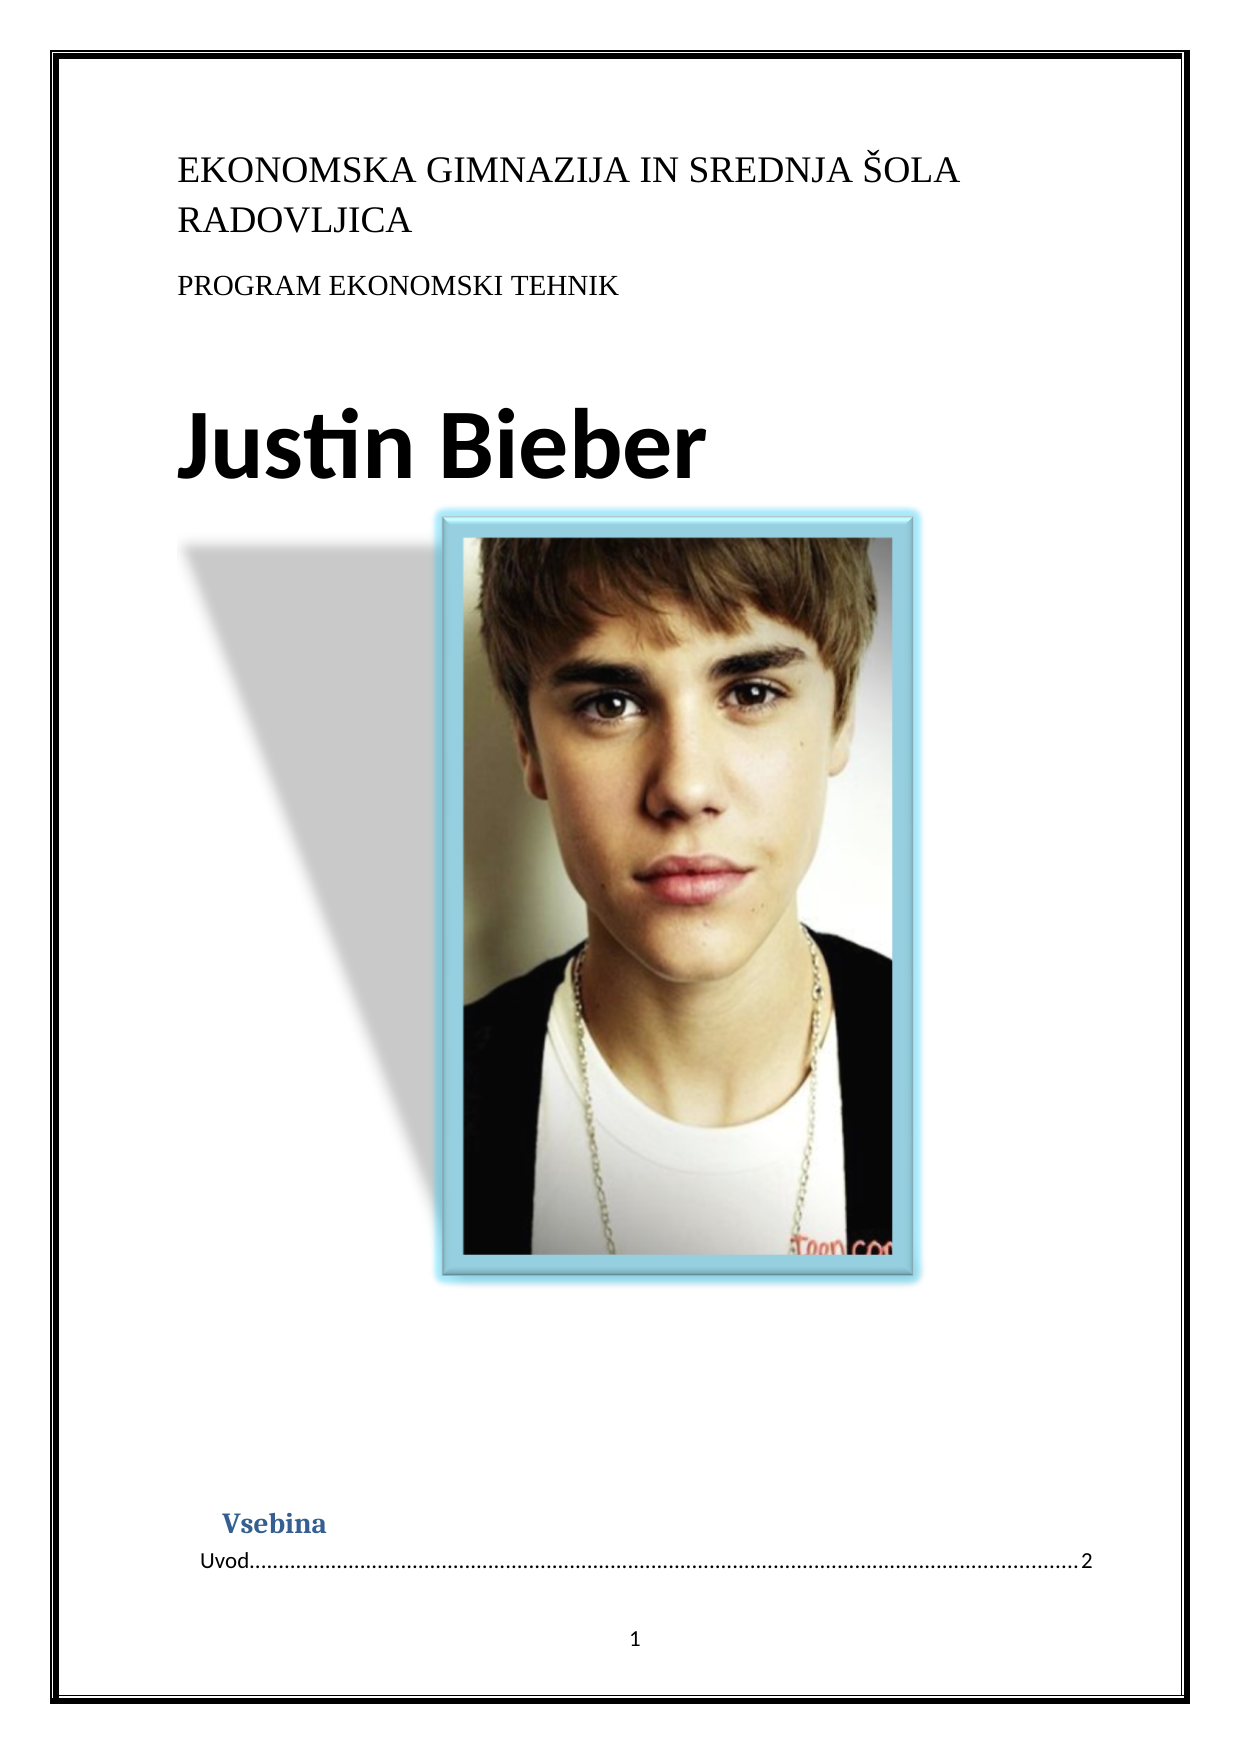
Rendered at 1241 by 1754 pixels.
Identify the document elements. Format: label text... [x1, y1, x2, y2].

subtitle Vsebina [222, 1508, 1092, 1541]
text Justin Bieber [177, 381, 1092, 1289]
text PROGRAM EKONOMSKI TEHNIK [177, 268, 1092, 301]
picture [177, 503, 929, 1290]
text EKONOMSKA GIMNAZIJA IN SREDNJA ŠOLA RADOVLJICA [177, 148, 1092, 240]
text Uvod 2 [200, 1546, 1092, 1574]
